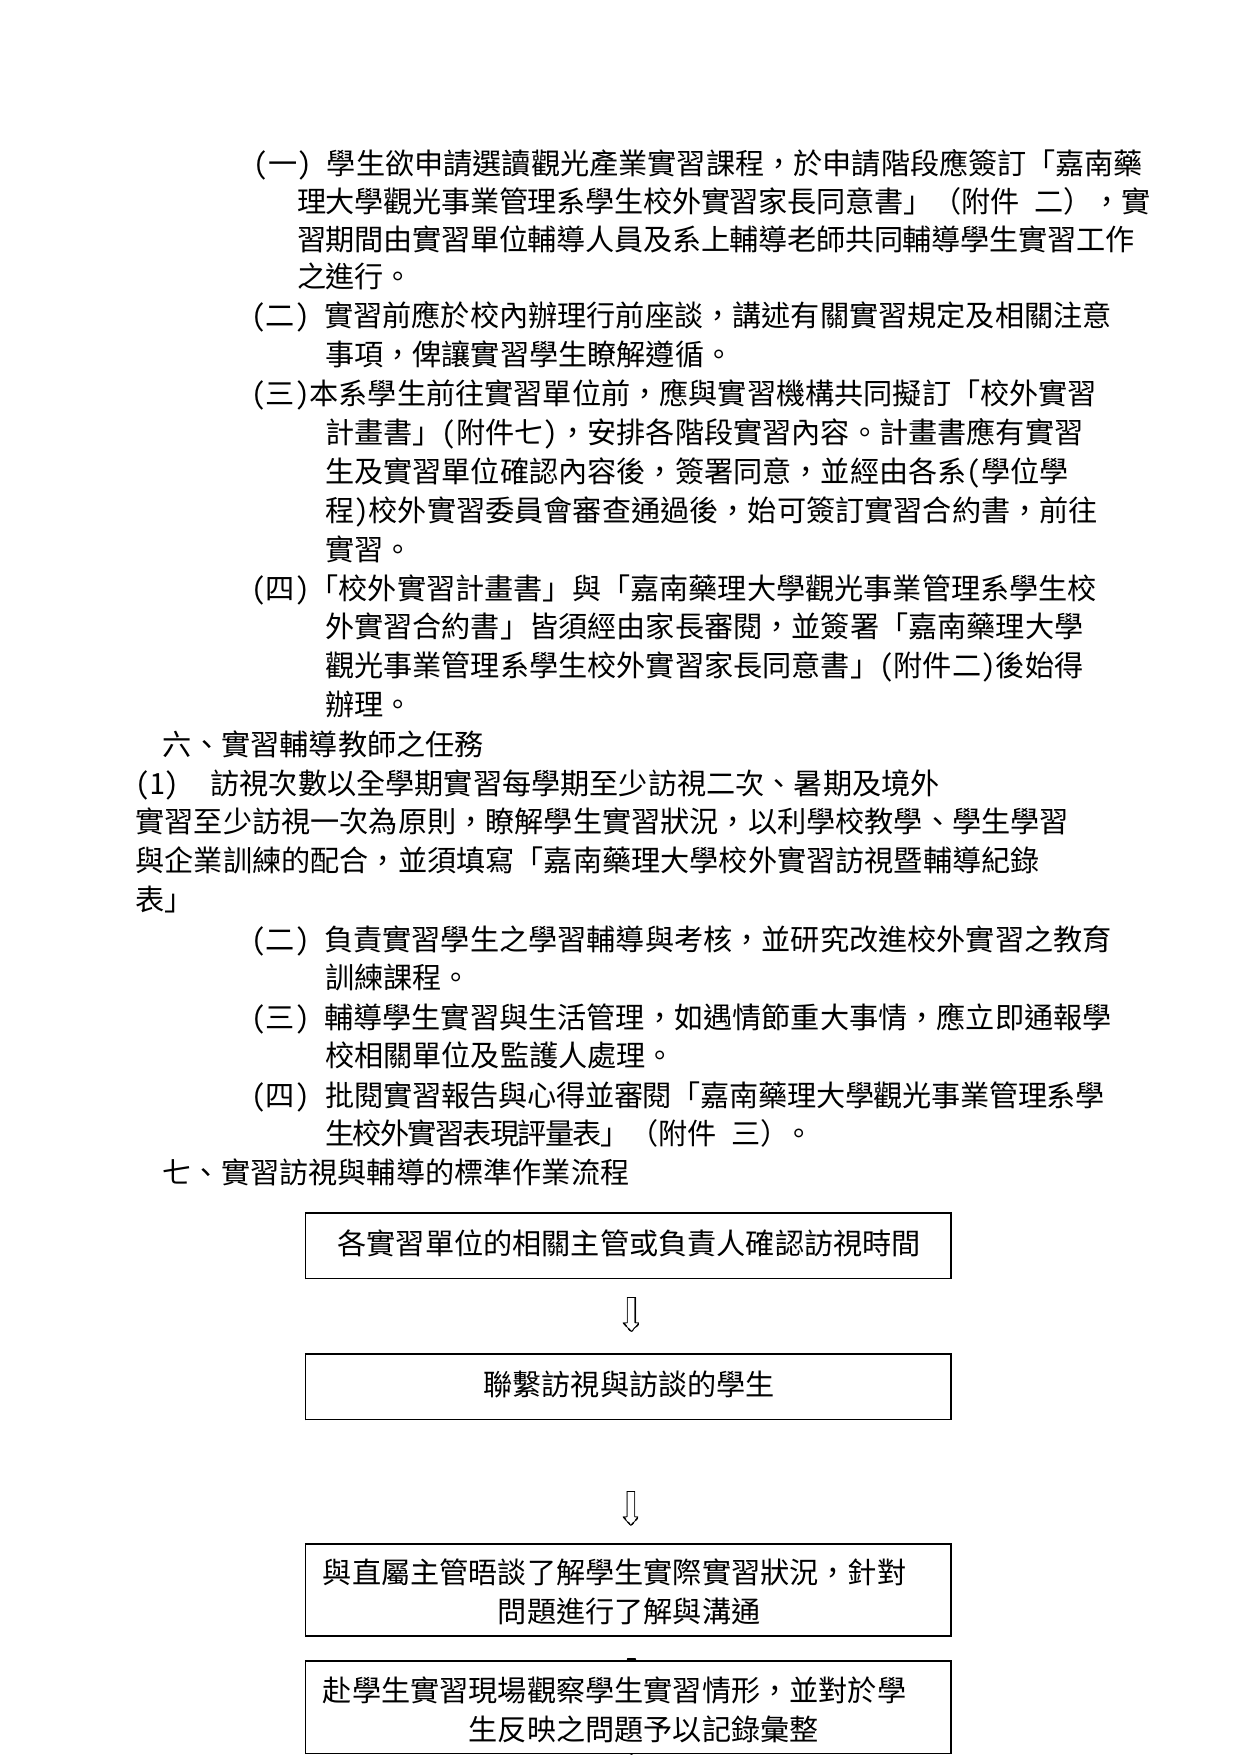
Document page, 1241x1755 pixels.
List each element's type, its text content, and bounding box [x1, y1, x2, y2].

text (二) 實習前應於校內辦理行前座談，講述有關實習規定及相關注意事項，俾讓實習學生瞭解遵循。 [251, 296, 1112, 373]
text 各實習單位的相關主管或負責人確認訪視時間 [337, 1220, 950, 1262]
text 與直屬主管晤談了解學生實際實習狀況，針對問題進行了解與溝通 [323, 1552, 934, 1631]
list 訪視次數以全學期實習每學期至少訪視二次、暑期及境外 實習至少訪視一次為原則，瞭解學生實習狀況，以利學校教學、學生學習與企業訓練的配合，並須填寫「嘉南藥理大學校外實習訪視暨輔導紀錄表」 [135, 763, 1097, 919]
text 六、實習輔導教師之任務 [162, 724, 1097, 763]
text (二) 負責實習學生之學習輔導與考核，並研究改進校外實習之教育訓練課程。 [251, 919, 1112, 997]
text (四) 批閱實習報告與心得並審閱「嘉南藥理大學觀光事業管理系學生校外實習表現評量表」（附件 三）。 [251, 1075, 1112, 1153]
text 聯繫訪視與訪談的學生 [483, 1361, 950, 1403]
text 赴學生實習現場觀察學生實習情形，並對於學生反映之問題予以記錄彙整 [323, 1670, 934, 1748]
text (三) 輔導學生實習與生活管理，如遇情節重大事情，應立即通報學校相關單位及監護人處理。 [251, 997, 1112, 1075]
text 七、實習訪視與輔導的標準作業流程 [162, 1153, 1207, 1192]
text (三)本系學生前往實習單位前，應與實習機構共同擬訂「校外實習計畫書」(附件七)，安排各階段實習內容。計畫書應有實習生及實習單位確認內容後，簽署同意，並經由各系(學位學程)校外實習委員會審查通過後，始可簽訂實習合約書，前往實習。 [251, 374, 1112, 568]
text (四)「校外實習計畫書」與「嘉南藥理大學觀光事業管理系學生校外實習合約書」皆須經由家長審閱，並簽署「嘉南藥理大學觀光事業管理系學生校外實習家長同意書」(附件二)後始得辦理。 [251, 568, 1112, 724]
text (一) 學生欲申請選讀觀光產業實習課程，於申請階段應簽訂「嘉南藥理大學觀光事業管理系學生校外實習家長同意書」（附件 二），實習期間由實習單位輔導人員及系上輔導老師共同輔導學生實習工作之進行。 [254, 144, 1154, 295]
